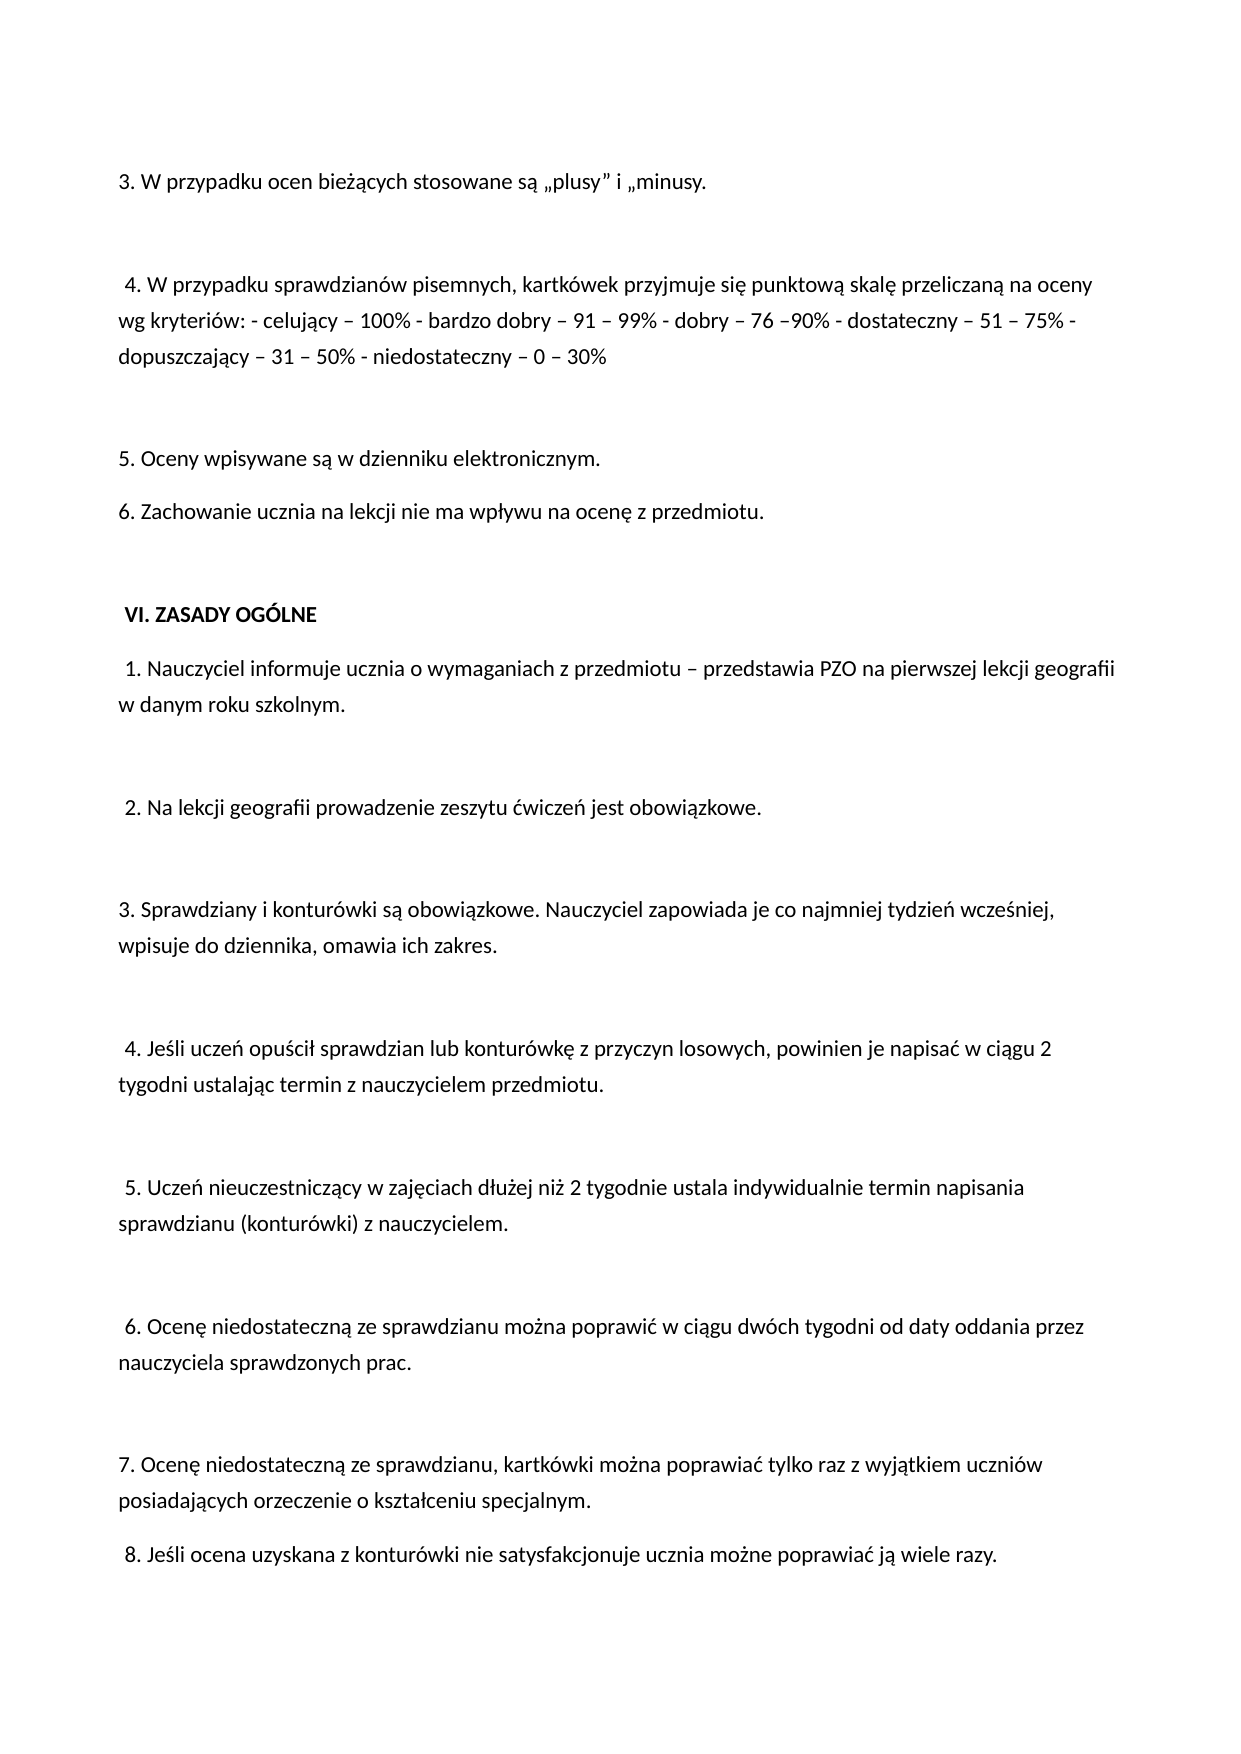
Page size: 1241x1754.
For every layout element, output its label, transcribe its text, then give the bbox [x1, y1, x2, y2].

text 6. Zachowanie ucznia na lekcji nie ma wpływu na ocenę z przedmiotu. [118, 497, 1122, 525]
text 5. Oceny wpisywane są w dzienniku elektronicznym. [118, 444, 1122, 472]
text 7. Ocenę niedostateczną ze sprawdzianu, kartkówki można poprawiać tylko raz z wyjątkiem uczniów posiadających orzeczenie o kształceniu specjalnym. [118, 1450, 1122, 1514]
text 3. Sprawdziany i konturówki są obowiązkowe. Nauczyciel zapowiada je co najmniej tydzień wcześniej, wpisuje do dziennika, omawia ich zakres. [118, 895, 1122, 959]
text 4. Jeśli uczeń opuścił sprawdzian lub konturówkę z przyczyn losowych, powinien je napisać w ciągu 2 tygodni ustalając termin z nauczycielem przedmiotu. [118, 1033, 1122, 1098]
text 5. Uczeń nieuczestniczący w zajęciach dłużej niż 2 tygodnie ustala indywidualnie termin napisania sprawdzianu (konturówki) z nauczycielem. [118, 1172, 1122, 1237]
text 4. W przypadku sprawdzianów pisemnych, kartkówek przyjmuje się punktową skalę przeliczaną na oceny wg kryteriów: - celujący – 100% - bardzo dobry – 91 – 99% - dobry – 76 –90% - dostateczny – 51 – 75% - dopuszczający – 31 – 50% - niedostateczny – 0 – 30% [118, 269, 1122, 370]
text 6. Ocenę niedostateczną ze sprawdzianu można poprawić w ciągu dwóch tygodni od daty oddania przez nauczyciela sprawdzonych prac. [118, 1311, 1122, 1377]
text 3. W przypadku ocen bieżących stosowane są „plusy” i „minusy. [118, 167, 1122, 195]
text 2. Na lekcji geografii prowadzenie zeszytu ćwiczeń jest obowiązkowe. [118, 792, 1122, 821]
text VI. ZASADY OGÓLNE [118, 599, 1122, 628]
text 8. Jeśli ocena uzyskana z konturówki nie satysfakcjonuje ucznia możne poprawiać ją wiele razy. [118, 1539, 1122, 1568]
text 1. Nauczyciel informuje ucznia o wymaganiach z przedmiotu – przedstawia PZO na pierwszej lekcji geografii w danym roku szkolnym. [118, 653, 1122, 718]
